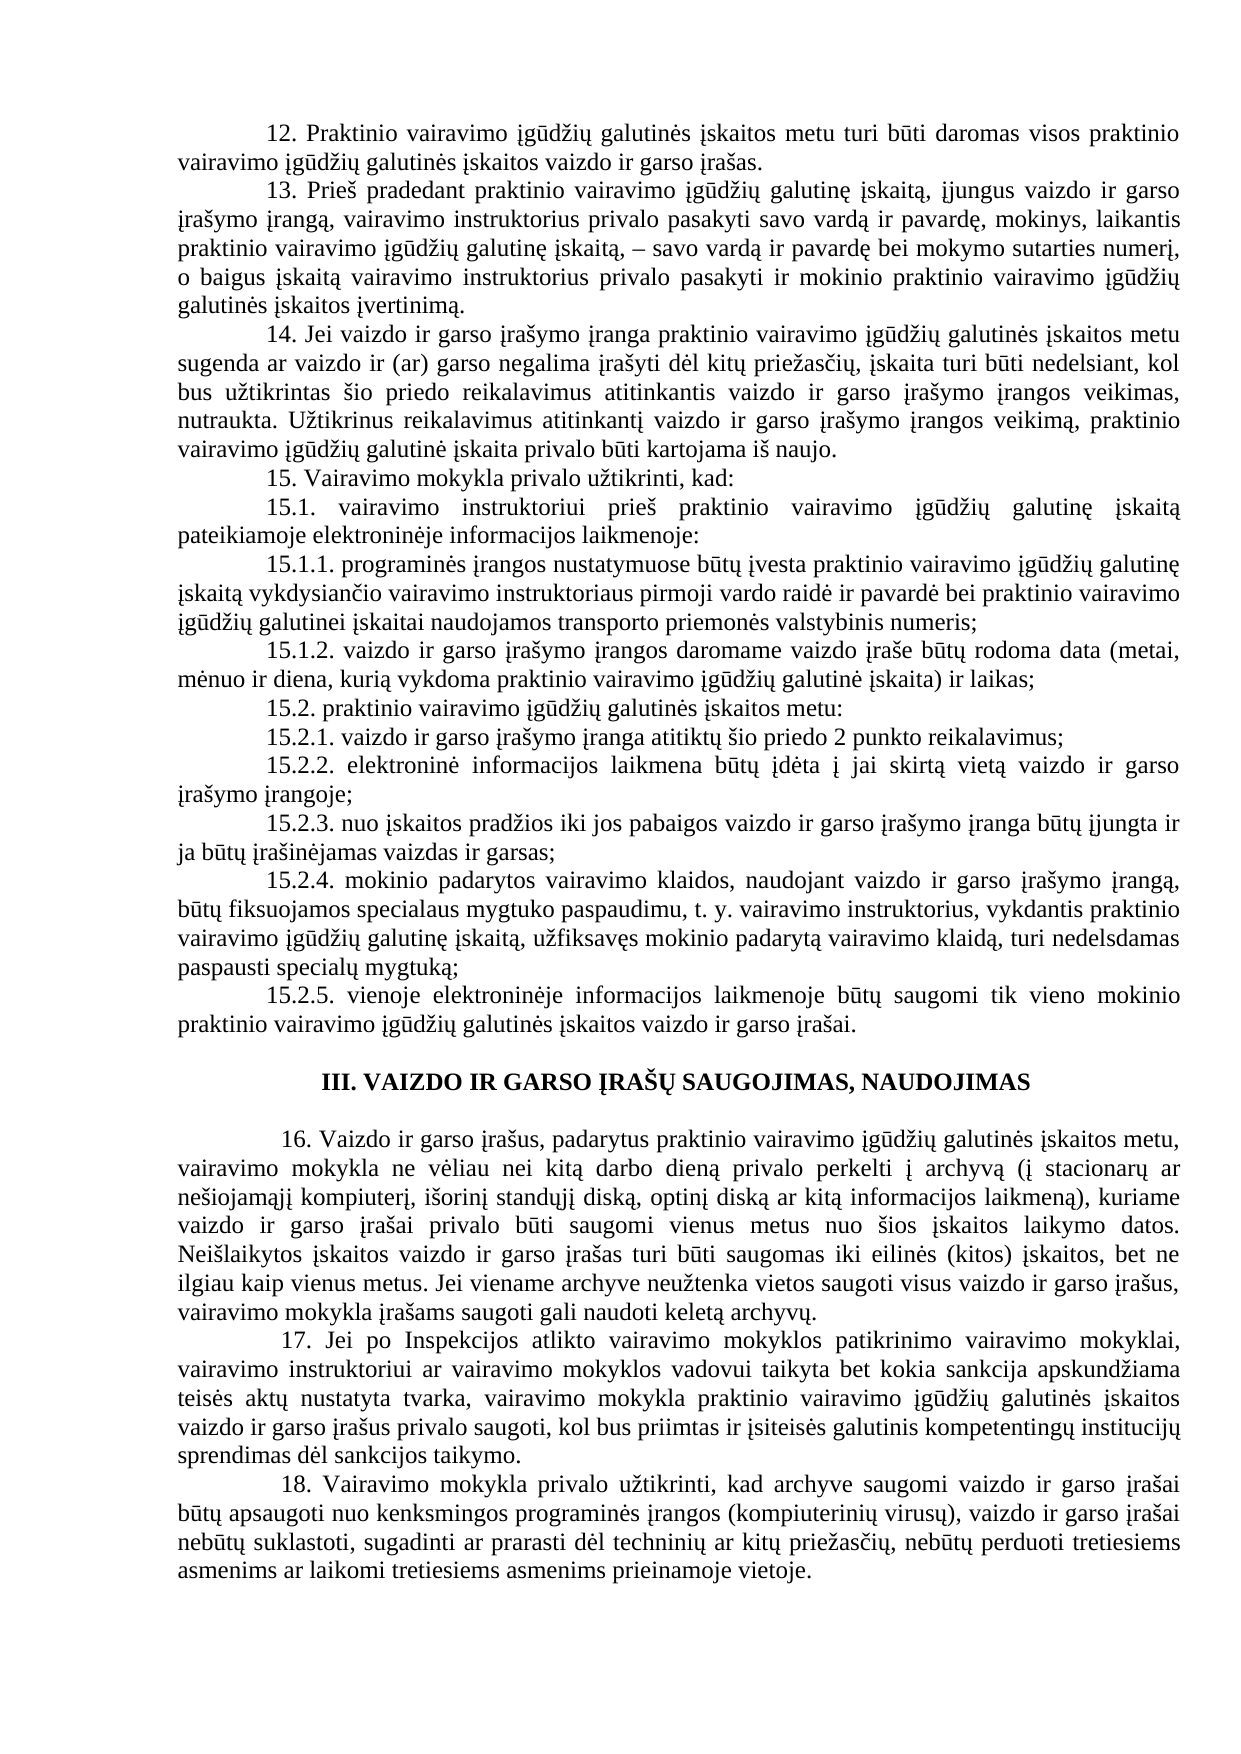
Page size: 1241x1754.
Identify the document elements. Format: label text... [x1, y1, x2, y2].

text 12. Praktinio vairavimo įgūdžių galutinės įskaitos metu turi būti daromas visos praktinio vairavimo įgūdžių galutinės įskaitos vaizdo ir garso įrašas. [177, 118, 1181, 176]
text 16. Vaizdo ir garso įrašus, padarytus praktinio vairavimo įgūdžių galutinės įskaitos metu, vairavimo mokykla ne vėliau nei kitą darbo dieną privalo perkelti į archyvą (į stacionarų ar nešiojamąjį kompiuterį, išorinį standųjį diską, optinį diską ar kitą informacijos laikmeną), kuriame vaizdo ir garso įrašai privalo būti saugomi vienus metus nuo šios įskaitos laikymo datos. Neišlaikytos įskaitos vaizdo ir garso įrašas turi būti saugomas iki eilinės (kitos) įskaitos, bet ne ilgiau kaip vienus metus. Jei viename archyve neužtenka vietos saugoti visus vaizdo ir garso įrašus, vairavimo mokykla įrašams saugoti gali naudoti keletą archyvų. [177, 1124, 1181, 1326]
text 14. Jei vaizdo ir garso įrašymo įranga praktinio vairavimo įgūdžių galutinės įskaitos metu sugenda ar vaizdo ir (ar) garso negalima įrašyti dėl kitų priežasčių, įskaita turi būti nedelsiant, kol bus užtikrintas šio priedo reikalavimus atitinkantis vaizdo ir garso įrašymo įrangos veikimas, nutraukta. Užtikrinus reikalavimus atitinkantį vaizdo ir garso įrašymo įrangos veikimą, praktinio vairavimo įgūdžių galutinė įskaita privalo būti kartojama iš naujo. [177, 319, 1181, 463]
text 15.2.2. elektroninė informacijos laikmena būtų įdėta į jai skirtą vietą vaizdo ir garso įrašymo įrangoje; [177, 751, 1181, 808]
text 18. Vairavimo mokykla privalo užtikrinti, kad archyve saugomi vaizdo ir garso įrašai būtų apsaugoti nuo kenksmingos programinės įrangos (kompiuterinių virusų), vaizdo ir garso įrašai nebūtų suklastoti, sugadinti ar prarasti dėl techninių ar kitų priežasčių, nebūtų perduoti tretiesiems asmenims ar laikomi tretiesiems asmenims prieinamoje vietoje. [177, 1469, 1181, 1584]
text 15.2.5. vienoje elektroninėje informacijos laikmenoje būtų saugomi tik vieno mokinio praktinio vairavimo įgūdžių galutinės įskaitos vaizdo ir garso įrašai. [177, 981, 1181, 1038]
text 15.1.2. vaizdo ir garso įrašymo įrangos daromame vaizdo įraše būtų rodoma data (metai, mėnuo ir diena, kurią vykdoma praktinio vairavimo įgūdžių galutinė įskaita) ir laikas; [177, 636, 1181, 693]
text 17. Jei po Inspekcijos atlikto vairavimo mokyklos patikrinimo vairavimo mokyklai, vairavimo instruktoriui ar vairavimo mokyklos vadovui taikyta bet kokia sankcija apskundžiama teisės aktų nustatyta tvarka, vairavimo mokykla praktinio vairavimo įgūdžių galutinės įskaitos vaizdo ir garso įrašus privalo saugoti, kol bus priimtas ir įsiteisės galutinis kompetentingų institucijų sprendimas dėl sankcijos taikymo. [177, 1326, 1181, 1469]
text 15.2. praktinio vairavimo įgūdžių galutinės įskaitos metu: [177, 693, 1181, 722]
text 15.1.1. programinės įrangos nustatymuose būtų įvesta praktinio vairavimo įgūdžių galutinę įskaitą vykdysiančio vairavimo instruktoriaus pirmoji vardo raidė ir pavardė bei praktinio vairavimo įgūdžių galutinei įskaitai naudojamos transporto priemonės valstybinis numeris; [177, 549, 1181, 636]
text 15.2.1. vaizdo ir garso įrašymo įranga atitiktų šio priedo 2 punkto reikalavimus; [177, 722, 1181, 751]
text 15. Vairavimo mokykla privalo užtikrinti, kad: [177, 463, 1181, 492]
text 15.2.3. nuo įskaitos pradžios iki jos pabaigos vaizdo ir garso įrašymo įranga būtų įjungta ir ja būtų įrašinėjamas vaizdas ir garsas; [177, 808, 1181, 866]
text III. VAIZDO IR GARSO ĮRAŠŲ SAUGOJIMAS, NAUDOJIMAS [177, 1067, 1181, 1096]
text 15.2.4. mokinio padarytos vairavimo klaidos, naudojant vaizdo ir garso įrašymo įrangą, būtų fiksuojamos specialaus mygtuko paspaudimu, t. y. vairavimo instruktorius, vykdantis praktinio vairavimo įgūdžių galutinę įskaitą, užfiksavęs mokinio padarytą vairavimo klaidą, turi nedelsdamas paspausti specialų mygtuką; [177, 866, 1181, 981]
text 13. Prieš pradedant praktinio vairavimo įgūdžių galutinę įskaitą, įjungus vaizdo ir garso įrašymo įrangą, vairavimo instruktorius privalo pasakyti savo vardą ir pavardę, mokinys, laikantis praktinio vairavimo įgūdžių galutinę įskaitą, – savo vardą ir pavardę bei mokymo sutarties numerį, o baigus įskaitą vairavimo instruktorius privalo pasakyti ir mokinio praktinio vairavimo įgūdžių galutinės įskaitos įvertinimą. [177, 176, 1181, 319]
text 15.1. vairavimo instruktoriui prieš praktinio vairavimo įgūdžių galutinę įskaitą pateikiamoje elektroninėje informacijos laikmenoje: [177, 492, 1181, 549]
